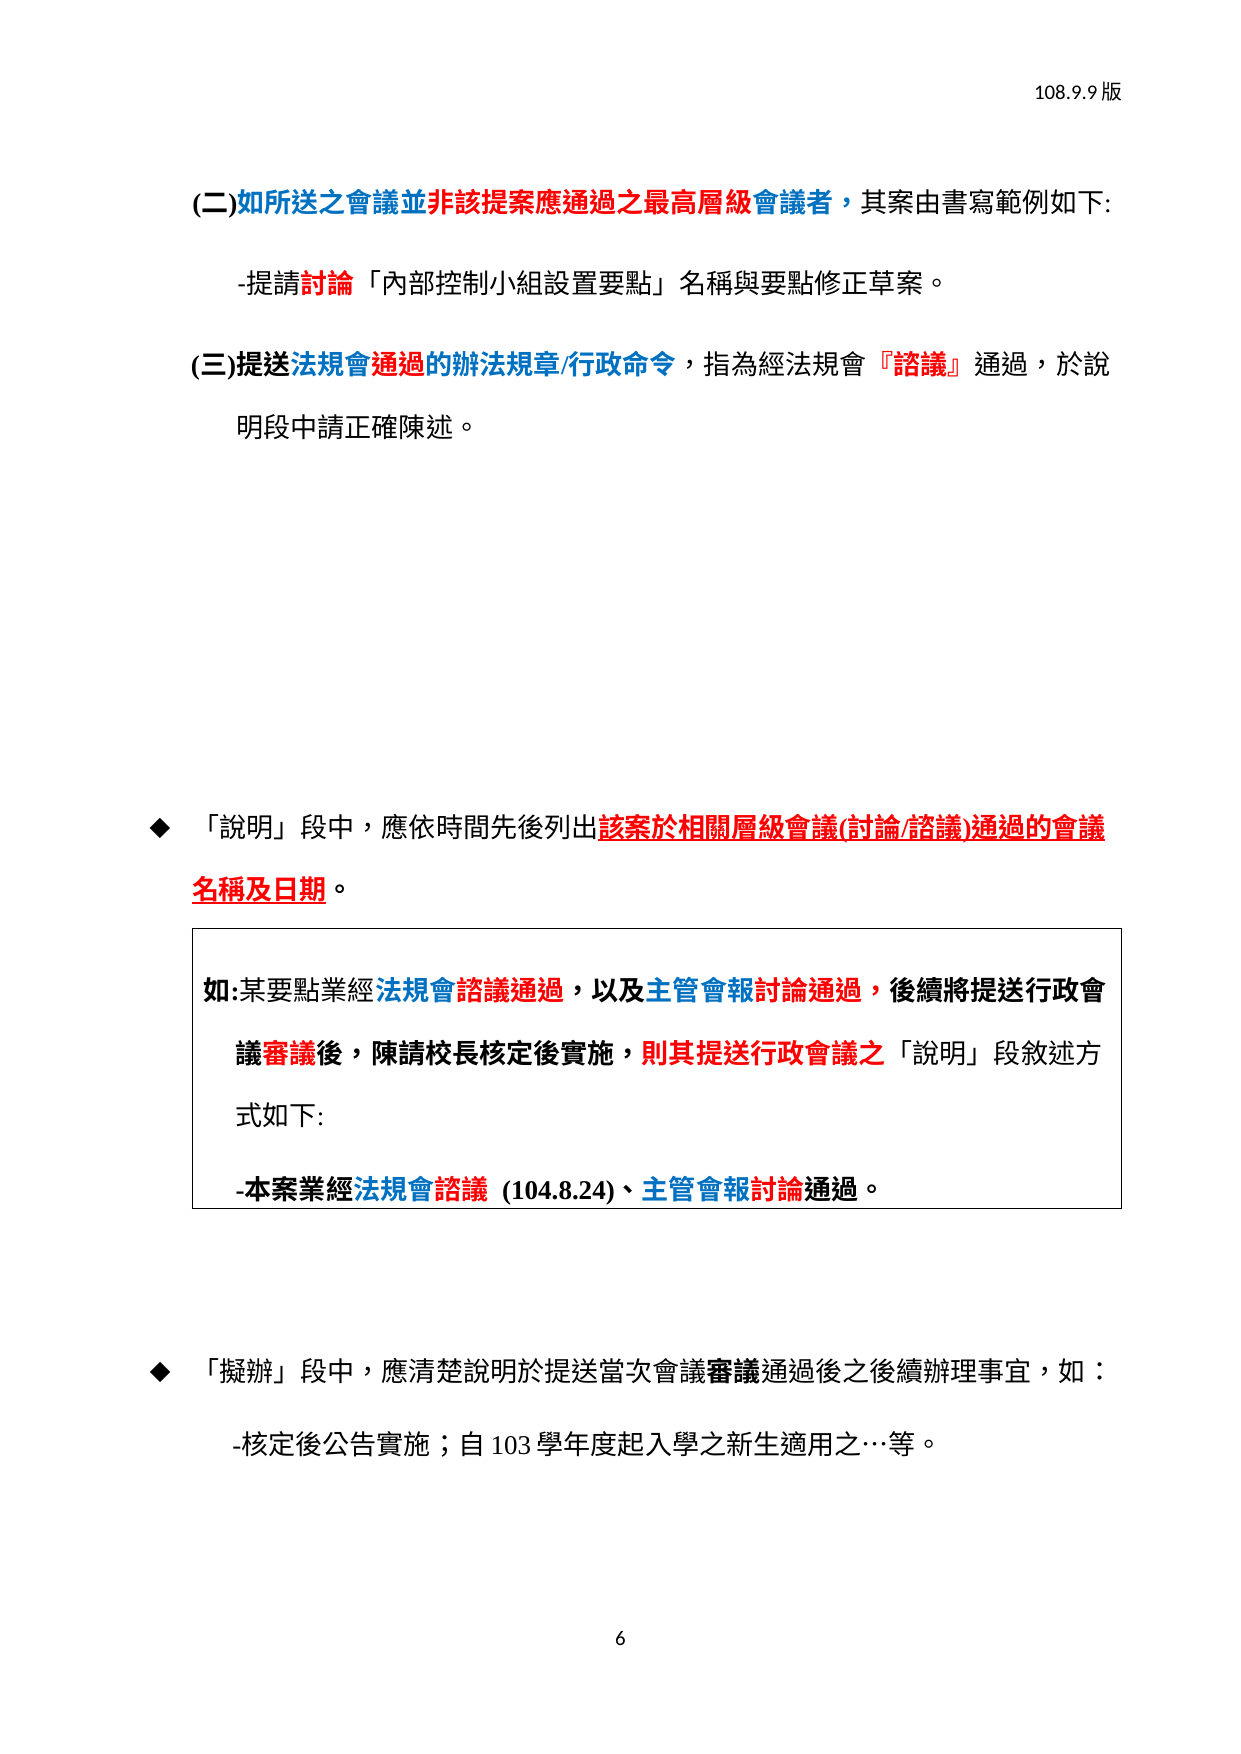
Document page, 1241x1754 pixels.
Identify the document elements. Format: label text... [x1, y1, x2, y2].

list 「擬辦」段中，應清楚說明於提送當次會議審議通過後之後續辦理事宜，如： [148, 1328, 1122, 1390]
text (二)如所送之會議並非該提案應通過之最高層級會議者，其案由書寫範例如下: [192, 159, 1122, 222]
text -核定後公告實施；自103學年度起入學之新生適用之…等。 [232, 1401, 1122, 1464]
text (三)提送法規會通過的辦法規章/行政命令，指為經法規會『諮議』通過，於說明段中請正確陳述。 [191, 321, 1122, 446]
text -提請討論「內部控制小組設置要點」名稱與要點修正草案。 [237, 240, 1122, 302]
table_header 如:某要點業經法規會諮議通過，以及主管會報討論通過，後續將提送行政會議審議後，陳請校長核定後實施，則其提送行政會議之「說明」段敘述方式如下: -本案業經法規會諮議 (104.8.24)、主管會報討論通過。 [193, 929, 1121, 1208]
list 「說明」段中，應依時間先後列出該案於相關層級會議(討論/諮議)通過的會議名稱及日期。 [147, 784, 1122, 909]
